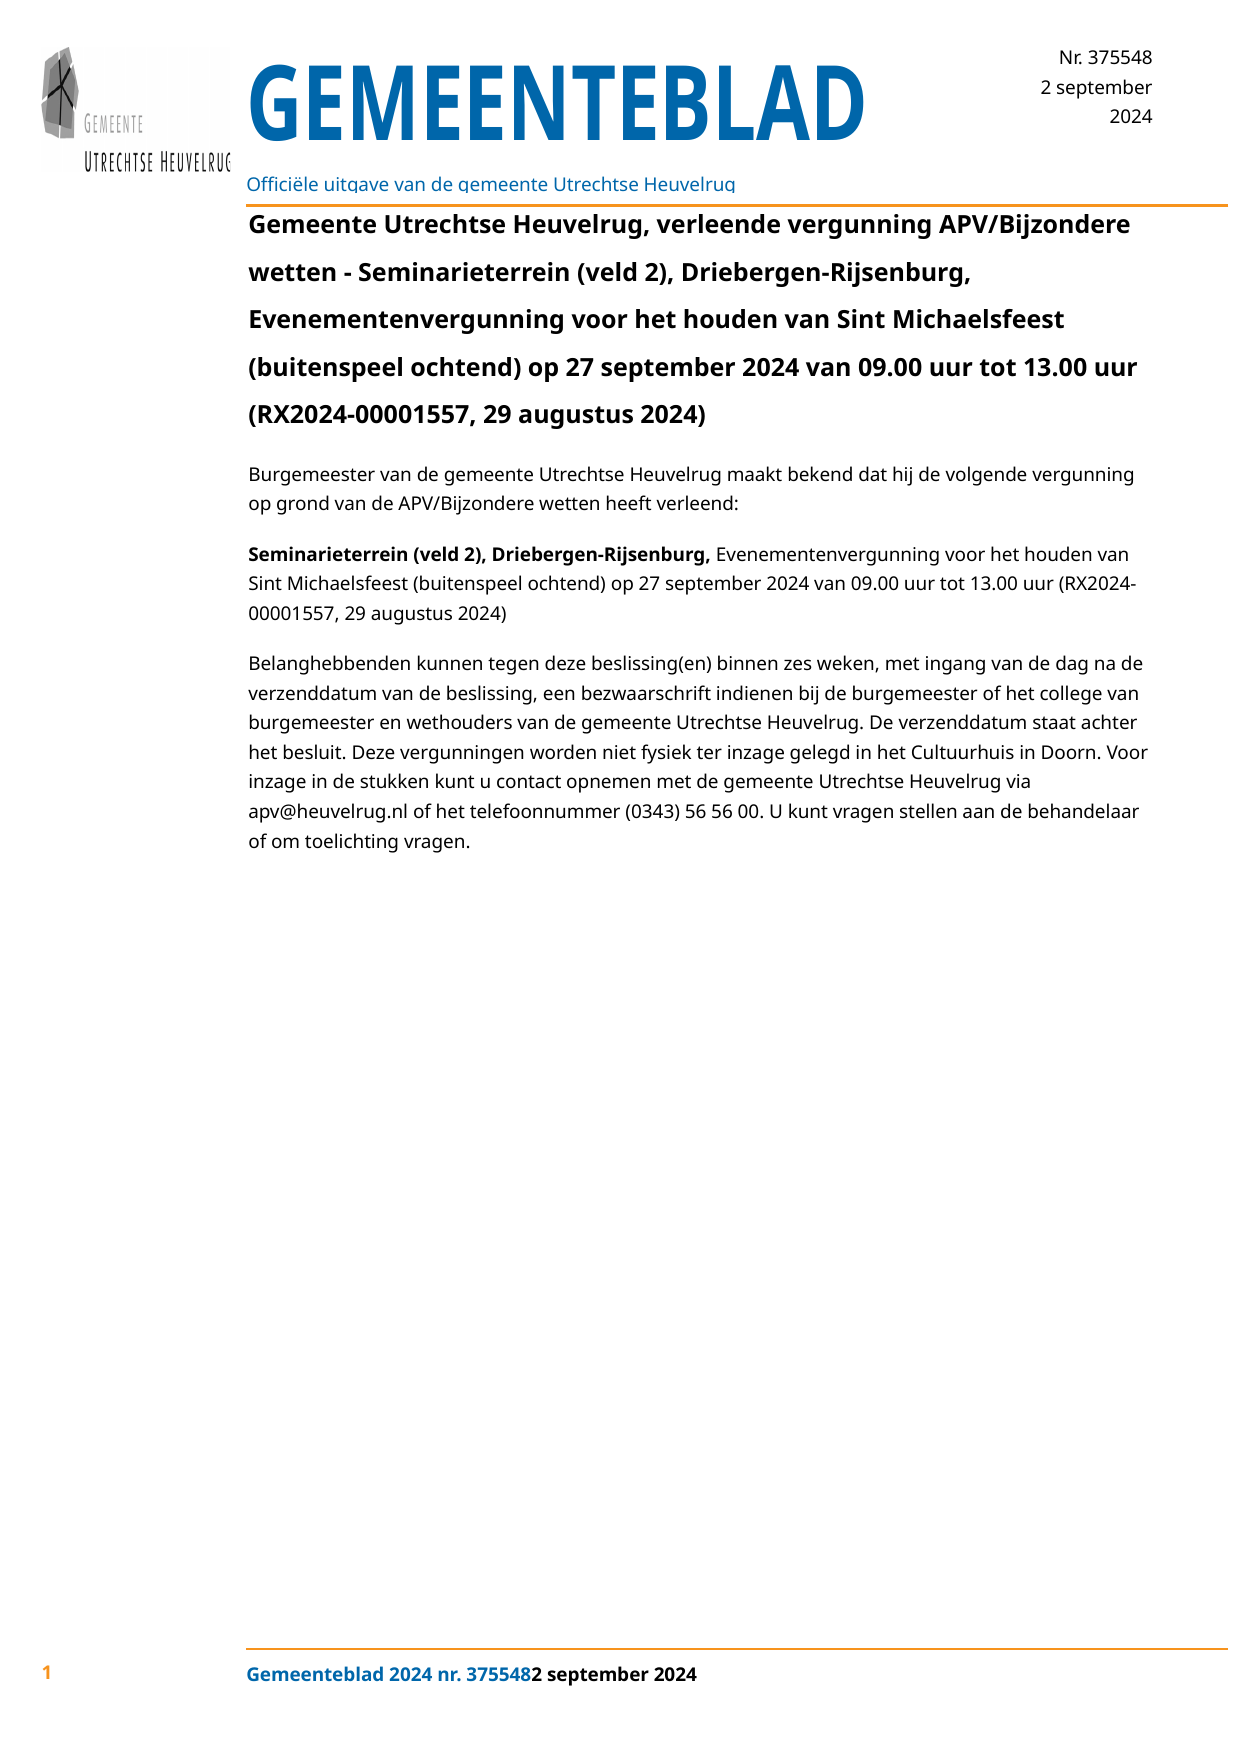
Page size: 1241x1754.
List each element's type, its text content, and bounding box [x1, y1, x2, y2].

text Burgemeester van de gemeente Utrechtse Heuvelrug maakt bekend dat hij de volgende vergunning op grond van de APV/Bijzondere wetten heeft verleend: [248, 461, 1152, 516]
text Seminarieterrein (veld 2), Driebergen-Rijsenburg, Evenementenvergunning voor het houden van Sint Michaelsfeest (buitenspeel ochtend) op 27 september 2024 van 09.00 uur tot 13.00 uur (RX2024-00001557, 29 augustus 2024) [248, 541, 1152, 626]
text Belanghebbenden kunnen tegen deze beslissing(en) binnen zes weken, met ingang van de dag na de verzenddatum van de beslissing, een bezwaarschrift indienen bij de burgemeester of het college van burgemeester en wethouders van de gemeente Utrechtse Heuvelrug. De verzenddatum staat achter het besluit. Deze vergunningen worden niet fysiek ter inzage gelegd in het Cultuurhuis in Doorn. Voor inzage in de stukken kunt u contact opnemen met de gemeente Utrechtse Heuvelrug via apv@heuvelrug.nl of het telefoonnummer (0343) 56 56 00. U kunt vragen stellen aan de behandelaar of om toelichting vragen. [248, 650, 1152, 853]
text Gemeente Utrechtse Heuvelrug, verleende vergunning APV/Bijzondere wetten - Seminarieterrein (veld 2), Driebergen-Rijsenburg, Evenementenvergunning voor het houden van Sint Michaelsfeest (buitenspeel ochtend) op 27 september 2024 van 09.00 uur tot 13.00 uur (RX2024-00001557, 29 augustus 2024) [248, 207, 1152, 431]
picture [41, 47, 231, 172]
